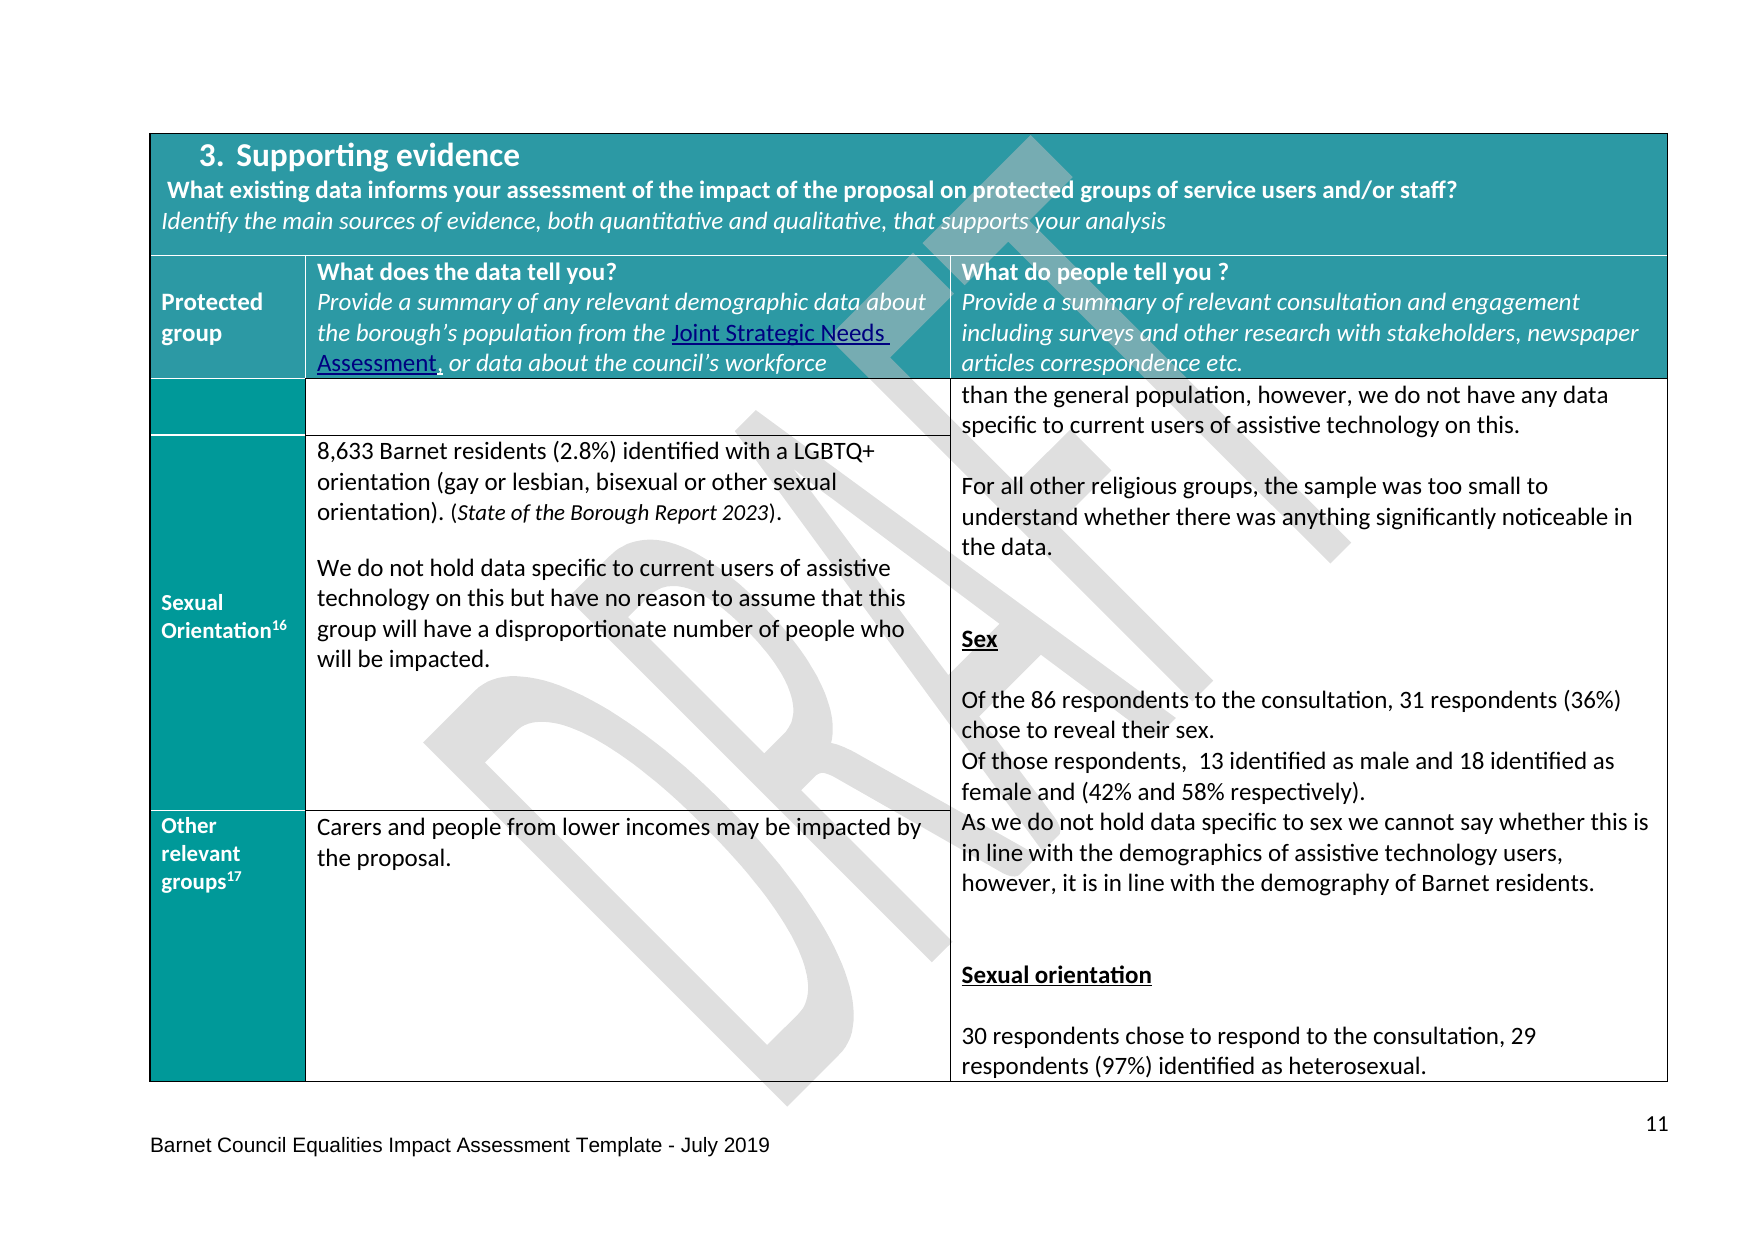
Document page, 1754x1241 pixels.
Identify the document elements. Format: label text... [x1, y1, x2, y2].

table_cell We received a total of 86 responses to the consultation. This is a disproportionately low response rate to the number of known users of assistive technology in Barnet. The results of the consultation are below. Age Of the 86 responses, 32 (37%) chose to disclose their age. 7 respondents (22%) were aged 18-64 while the remaining 25 respondents (78%) were aged 65+. This was to be expected given the age profile of the current users of assistive technology, and is in line with the current demographics. Disability Of the 86 responses, 30 (35%) chose to disclose whether they had a disability. Of the 30 respondents, 27 (90%) identified that they have a disability, and 3 respondents (10%) did not. Respondents were able to select more than one definition that closely describes their disability. These were: The results of those who responded to the consultation is as we would have expected and in line with data which shows that the majority of adults using assistive technology have a disability, mainly one impacting mobility and physical capability (64% and 50% respectively). Gender reassignment Of the 86 respondents, 34 respondents (40%) chose to answer this question Of the 34 respondents, 31 respondents (91%) disclose that their gender identity is the same as the sex they were registered at birth. We do not hold data relating to gender reassignment specific to current users of assistive technology. Marriage and civil partnership 29 respondents (34%) chose to disclose their marital status: The largest proportion of respondents are widowed. This is not in line with Barnet census data however, we do not hold data specific to current users of Assistive Tech and there is no reason to assume this cohort will be disproportionately impacted. Pregnancy and Maternity This question was omitted from the consultation as it was not deemed relevant to this consultation. We have no reason to assume that this group will have a disproportionate number of people affected. Race/Ethnicity Of the 86 respondents, 29 respondent (34%) chose to disclose their ethnicity. 24 respondents (80%) identified as ‘White British’ or ‘White Other’. The proportion of those responding to the consultation who identify as White British or White Other far exceeds the proportion of residents in Barnet who identify as White British or White Other and are current users of assistive technology in Barnet. This may be due to the fact that the consultation was open to all residents, including those who may not use assistive technology. The results of the consultation indicate that of the 86 respondents, 58 (67%) are current users of assistive technology Religion or belief Of the 86 respondents to the consultation, 25 respondents (29%) chose to disclose their religion. Of the 25 respondents, the largest proportion of respondents identified as Christian (17, 68%). The demographic data on religion collected from the consultation is not in line with the demographic data of Barnet residents. More people who replied to the consultation identify as Christian than the general population, however, we do not have any data specific to current users of assistive technology on this. For all other religious groups, the sample was too small to understand whether there was anything significantly noticeable in the data. Sex Of the 86 respondents to the consultation, 31 respondents (36%) chose to reveal their sex. Of those respondents, 13 identified as male and 18 identified as female and (42% and 58% respectively). As we do not hold data specific to sex we cannot say whether this is in line with the demographics of assistive technology users, however, it is in line with the demography of Barnet residents. Sexual orientation 30 respondents chose to respond to the consultation, 29 respondents (97%) identified as heterosexual. As we do not hold data specific to sexual orientation, we cannot say whether this is in line with the demographics of assistive technology users, however; the number of people who responded to the consultation and identified with an LGB+ sexual orientation (1%) is slightly lower than with the demography of Barnet residents who identify with an LGBTQ+ orientation. [951, 379, 1667, 1081]
table_cell Out an estimated 389,300 people, 48.4% of residents were male and 51.6% female. (State of the Borough Report 2023). Where known, approximately 63% of people who use assistive technology are female while 37% are male. [306, 379, 923, 434]
table_header Supporting evidence What existing data informs your assessment of the impact of the proposal on protected groups of service users and/or staff? Identify the main sources of evidence, both quantitative and qualitative, that supports your analysis [151, 134, 1667, 255]
table_cell Other relevant groups [151, 811, 305, 1081]
table_cell What do people tell you ? Provide a summary of relevant consultation and engagement including surveys and other research with stakeholders, newspaper articles correspondence etc. [951, 256, 1143, 378]
table_cell What does the data tell you? Provide a summary of any relevant demographic data about the borough’s population from the Joint Strategic Needs Assessment, or data about the council’s workforce [306, 256, 908, 378]
table_cell Protected group [151, 256, 305, 378]
table_cell Carers and people from lower incomes may be impacted by the proposal. [535, 811, 808, 1044]
table_cell Carers and people from lower incomes may be impacted by the proposal. [306, 811, 760, 1081]
table_cell 8,633 Barnet residents (2.8%) identified with a LGBTQ+ orientation (gay or lesbian, bisexual or other sexual orientation). (State of the Borough Report 2023). We do not hold data specific to current users of assistive technology on this but have no reason to assume that this group will have a disproportionate number of people who will be impacted. [306, 436, 950, 810]
table_cell [151, 379, 305, 434]
table_cell What does the data tell you? Provide a summary of any relevant demographic data about the borough’s population from the Joint Strategic Needs Assessment, or data about the council’s workforce [891, 299, 950, 378]
table_cell Carers and people from lower incomes may be impacted by the proposal. [823, 811, 950, 938]
table_cell Sexual Orientation [151, 436, 305, 810]
table_cell What do people tell you ? Provide a summary of relevant consultation and engagement including surveys and other research with stakeholders, newspaper articles correspondence etc. [1066, 256, 1667, 378]
table_cell Carers and people from lower incomes may be impacted by the proposal. [733, 811, 950, 1081]
